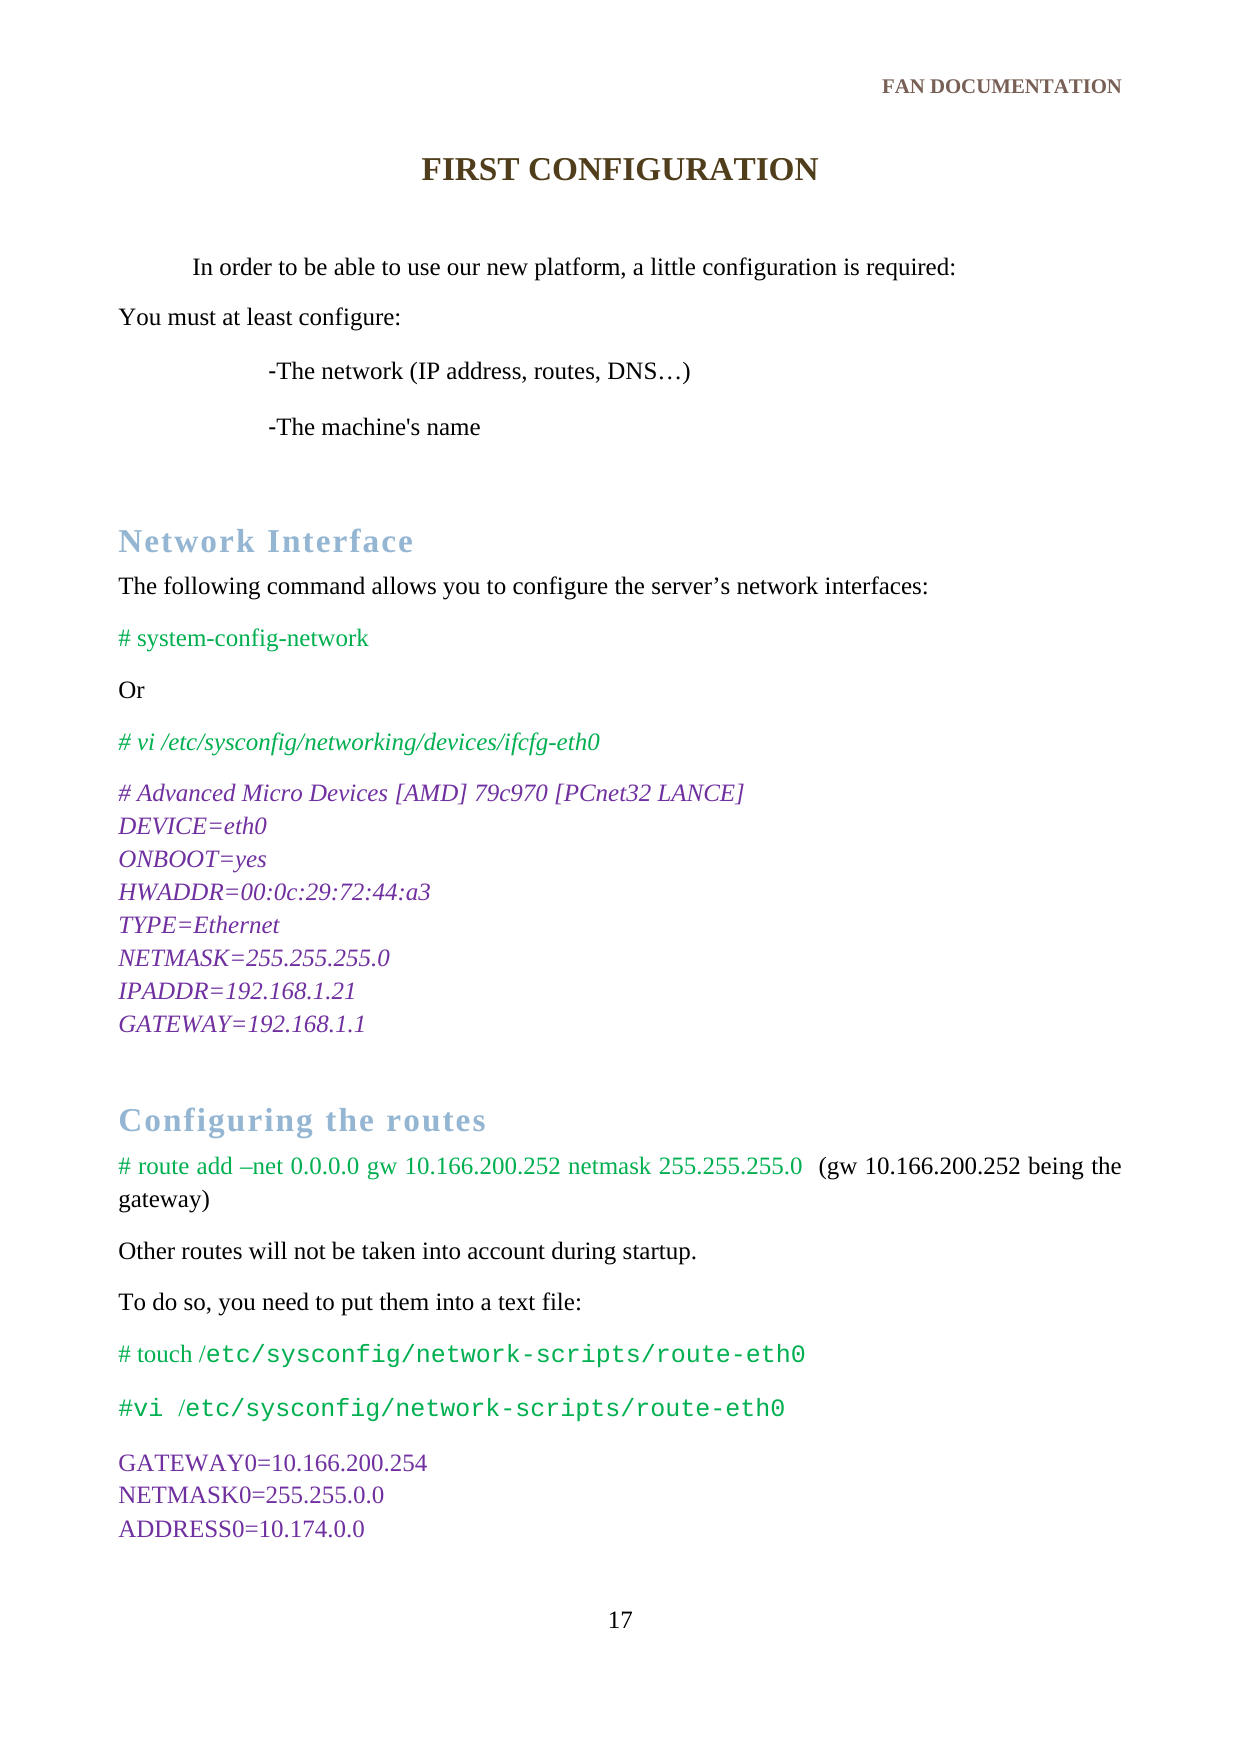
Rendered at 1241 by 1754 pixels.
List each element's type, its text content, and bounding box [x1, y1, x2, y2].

text Or [118, 675, 1122, 703]
text ADDRESS0=10.174.0.0 [118, 1514, 1122, 1542]
subtitle first CONFIGURATION [118, 149, 1122, 188]
text GATEWAY0=10.166.200.254 [118, 1448, 1122, 1476]
subtitle Network Interface [118, 522, 1122, 560]
text # system-config-network [118, 623, 1122, 652]
text The following command allows you to configure the server’s network interfaces: [118, 571, 1122, 600]
subtitle Configuring the routes [118, 1101, 1122, 1139]
text #vi /etc/sysconfig/network-scripts/route-eth0 [118, 1393, 1122, 1424]
text In order to be able to use our new platform, a little configuration is required: [118, 252, 1122, 281]
text To do so, you need to put them into a text file: [118, 1287, 1122, 1316]
text IPADDR=192.168.1.21 [118, 976, 1122, 1005]
text DEVICE=eth0 [118, 811, 1122, 840]
text # vi /etc/sysconfig/networking/devices/ifcfg-eth0 [118, 727, 1122, 755]
text # touch /etc/sysconfig/network-scripts/route-eth0 [118, 1339, 1122, 1370]
text ONBOOT=yes [118, 844, 1122, 873]
text HWADDR=00:0c:29:72:44:a3 [118, 877, 1122, 906]
text You must at least configure: [118, 302, 1122, 331]
text Other routes will not be taken into account during startup. [118, 1236, 1122, 1264]
list The machine's name [268, 409, 1122, 443]
list The network (IP address, routes, DNS…) [268, 353, 1122, 387]
text NETMASK0=255.255.0.0 [118, 1481, 1122, 1509]
text # Advanced Micro Devices [AMD] 79c970 [PCnet32 LANCE] [118, 778, 1122, 807]
text # route add –net 0.0.0.0 gw 10.166.200.252 netmask 255.255.255.0 (gw 10.166.200.252 being the gateway) [118, 1151, 1122, 1213]
text TYPE=Ethernet [118, 910, 1122, 939]
text GATEWAY=192.168.1.1 [118, 1009, 1122, 1038]
text NETMASK=255.255.255.0 [118, 943, 1122, 972]
